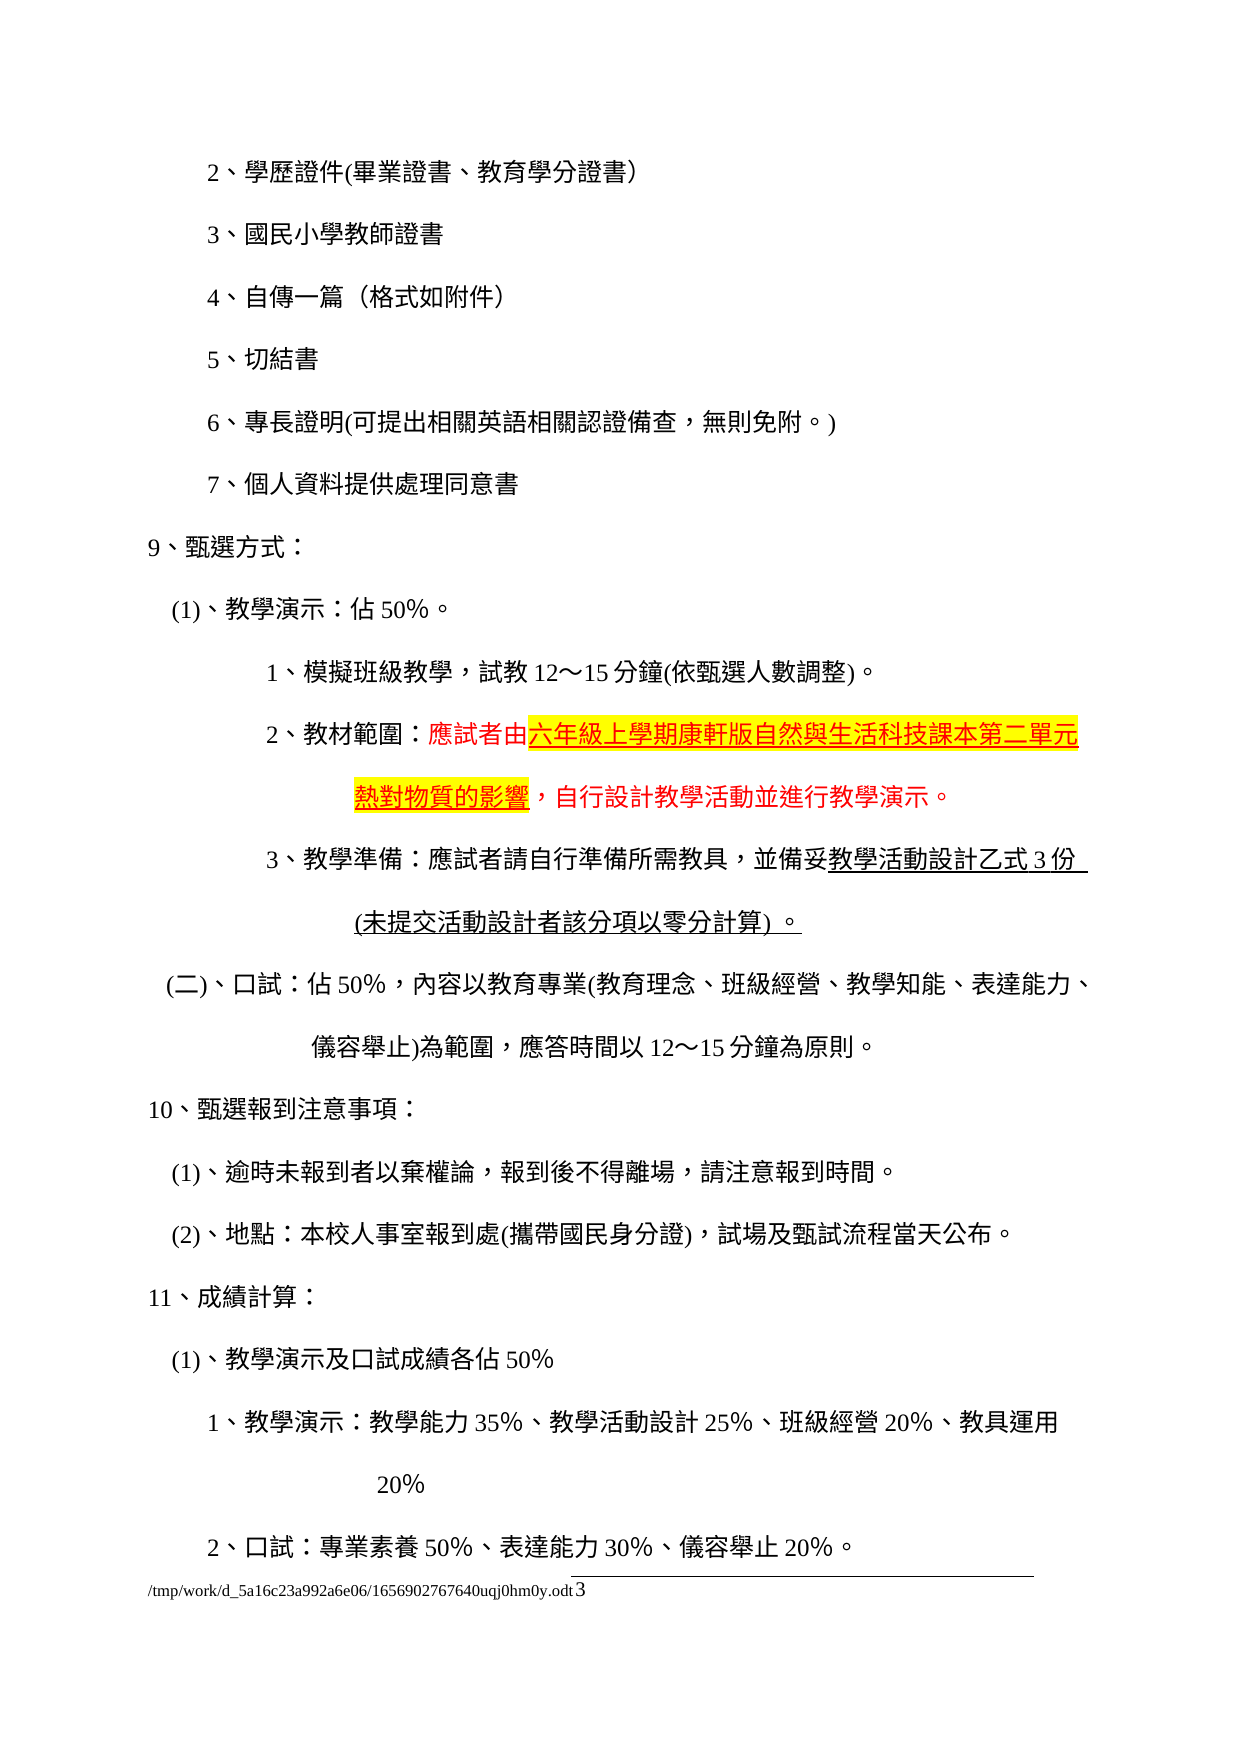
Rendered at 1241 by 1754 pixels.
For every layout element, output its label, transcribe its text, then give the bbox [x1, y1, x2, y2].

list 成績計算： [148, 1254, 1092, 1316]
list 個人資料提供處理同意書 [207, 441, 1092, 504]
list 教學演示：佔50％。 [171, 566, 1092, 629]
list 教學演示：教學能力35％、教學活動設計25％、班級經營20％、教具運用20％ [207, 1379, 1092, 1504]
list 教學準備：應試者請自行準備所需教具，並備妥教學活動設計乙式3份 (未提交活動設計者該分項以零分計算) 。 [266, 816, 1092, 941]
text (二)、口試：佔50％，內容以教育專業(教育理念、班級經營、教學知能、表達能力、儀容舉止)為範圍，應答時間以12～15分鐘為原則。 [159, 941, 1092, 1066]
list 教材範圍：應試者由六年級上學期康軒版自然與生活科技課本第二單元熱對物質的影響，自行設計教學活動並進行教學演示。 [266, 691, 1092, 816]
list 地點：本校人事室報到處(攜帶國民身分證)，試場及甄試流程當天公布。 [171, 1191, 1092, 1254]
list 逾時未報到者以棄權論，報到後不得離場，請注意報到時間。 [171, 1129, 1092, 1191]
list 模擬班級教學，試教12～15分鐘(依甄選人數調整)。 [266, 629, 1092, 691]
list 國民小學教師證書 [207, 191, 1092, 254]
list 甄選方式： [148, 504, 1092, 566]
list 自傳一篇（格式如附件） [207, 254, 1092, 316]
list 專長證明(可提出相關英語相關認證備查，無則免附。) [207, 379, 1092, 441]
list 口試：專業素養50％、表達能力30％、儀容舉止20％。 [207, 1504, 1092, 1566]
list 學歷證件(畢業證書、教育學分證書） [207, 129, 1092, 191]
list 切結書 [207, 316, 1092, 379]
list 甄選報到注意事項： [148, 1066, 1092, 1129]
list 教學演示及口試成績各佔50％ [171, 1316, 1092, 1379]
